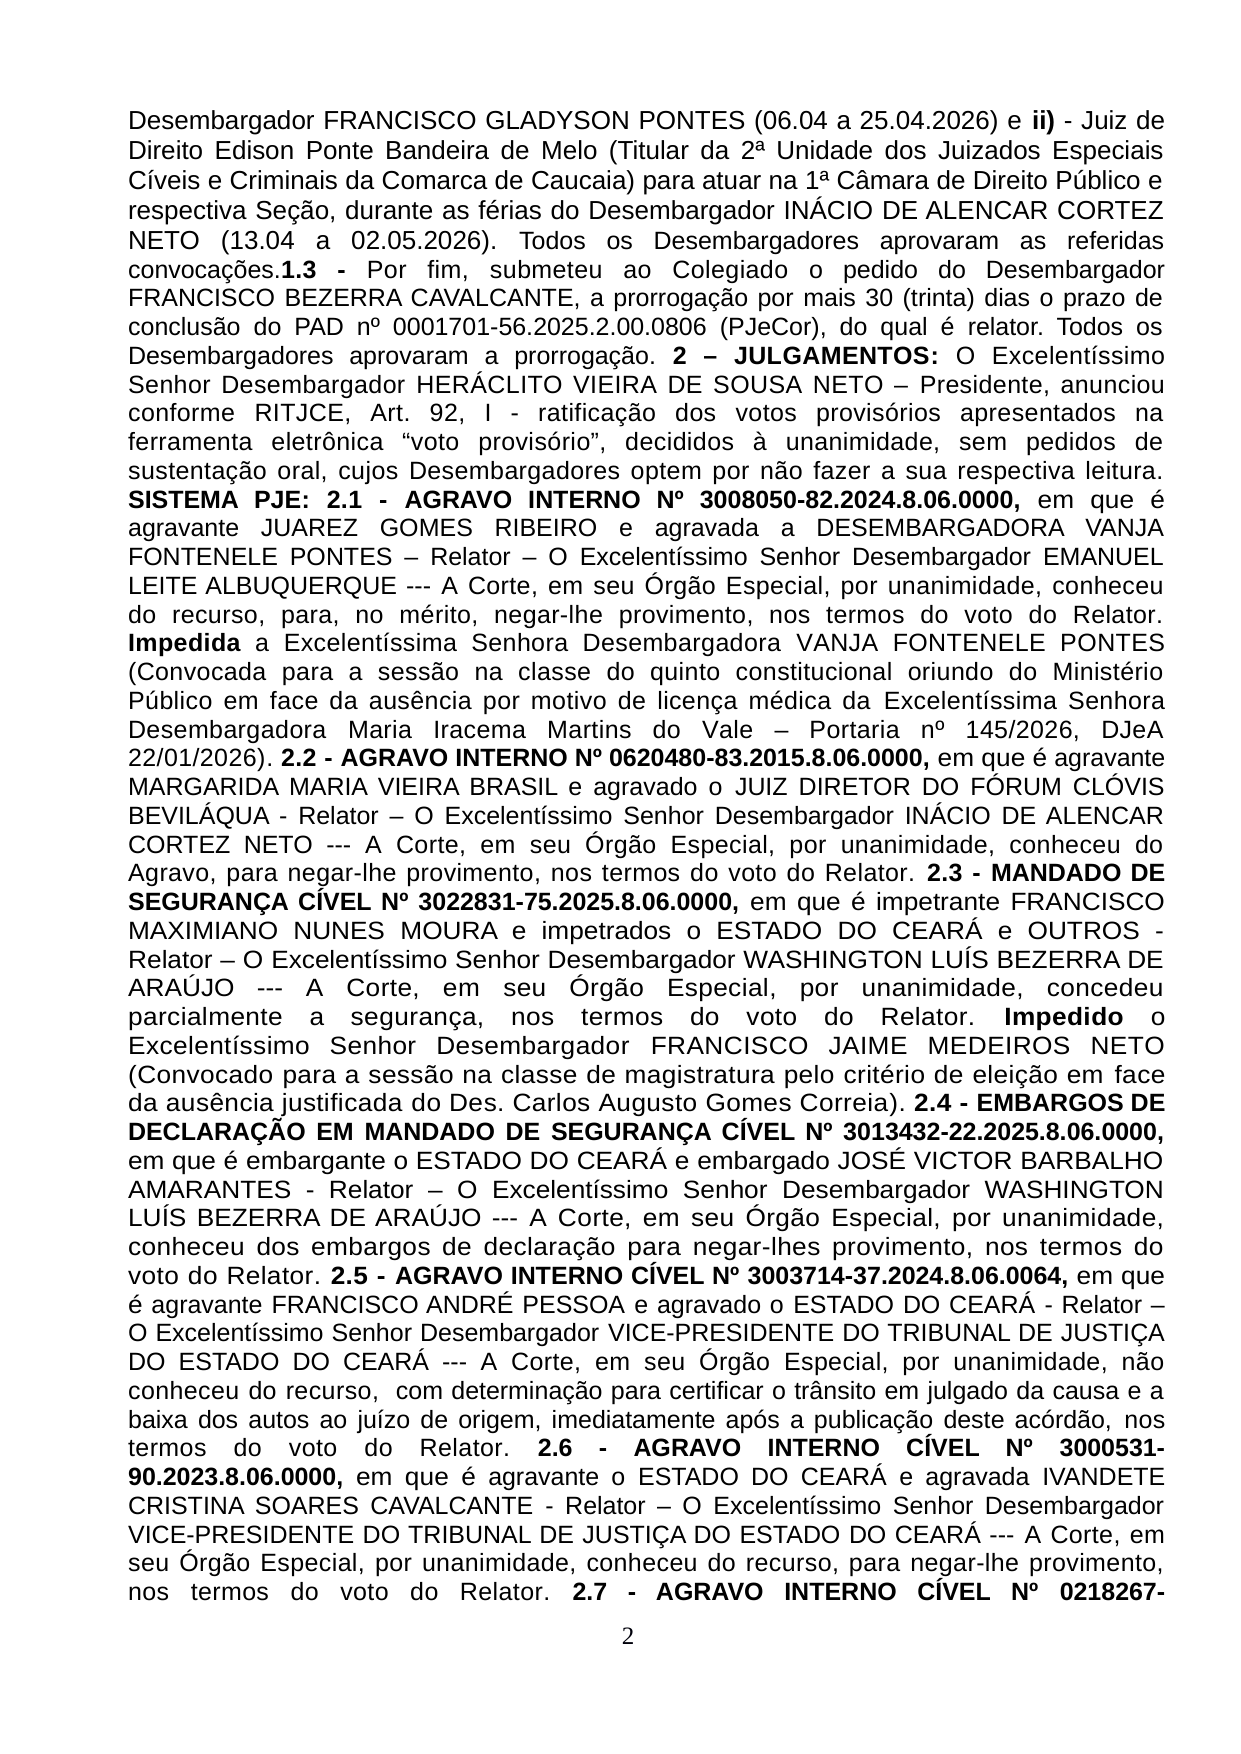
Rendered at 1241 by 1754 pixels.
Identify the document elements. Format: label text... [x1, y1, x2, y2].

text Desembargador FRANCISCO GLADYSON PONTES (06.04 a 25.04.2026) e ii) - Juiz de Direito Edison Ponte Bandeira de Melo (Titular da 2ª Unidade dos Juizados Especiais Cíveis e Criminais da Comarca de Caucaia) para atuar na 1ª Câmara de Direito Público e respectiva Seção, durante as férias do Desembargador INÁCIO DE ALENCAR CORTEZ NETO (13.04 a 02.05.2026). Todos os Desembargadores aprovaram as referidas convocações.1.3 - Por fim, submeteu ao Colegiado o pedido do Desembargador FRANCISCO BEZERRA CAVALCANTE, a prorrogação por mais 30 (trinta) dias o prazo de conclusão do PAD nº 0001701-56.2025.2.00.0806 (PJeCor), do qual é relator. Todos os Desembargadores aprovaram a prorrogação. 2 – JULGAMENTOS: O Excelentíssimo Senhor Desembargador HERÁCLITO VIEIRA DE SOUSA NETO – Presidente, anunciou conforme RITJCE, Art. 92, I - ratificação dos votos provisórios apresentados na ferramenta eletrônica “voto provisório”, decididos à unanimidade, sem pedidos de sustentação oral, cujos Desembargadores optem por não fazer a sua respectiva leitura. SISTEMA PJE: 2.1 - AGRAVO INTERNO Nº 3008050-82.2024.8.06.0000, em que é agravante JUAREZ GOMES RIBEIRO e agravada a DESEMBARGADORA VANJA FONTENELE PONTES – Relator – O Excelentíssimo Senhor Desembargador EMANUEL LEITE ALBUQUERQUE --- A Corte, em seu Órgão Especial, por unanimidade, conheceu do recurso, para, no mérito, negar-lhe provimento, nos termos do voto do Relator. Impedida a Excelentíssima Senhora Desembargadora VANJA FONTENELE PONTES (Convocada para a sessão na classe do quinto constitucional oriundo do Ministério Público em face da ausência por motivo de licença médica da Excelentíssima Senhora Desembargadora Maria Iracema Martins do Vale – Portaria nº 145/2026, DJeA 22/01/2026). 2.2 - AGRAVO INTERNO Nº 0620480-83.2015.8.06.0000, em que é agravante MARGARIDA MARIA VIEIRA BRASIL e agravado o JUIZ DIRETOR DO FÓRUM CLÓVIS BEVILÁQUA - Relator – O Excelentíssimo Senhor Desembargador INÁCIO DE ALENCAR CORTEZ NETO --- A Corte, em seu Órgão Especial, por unanimidade, conheceu do Agravo, para negar-lhe provimento, nos termos do voto do Relator. 2.3 - MANDADO DE SEGURANÇA CÍVEL Nº 3022831-75.2025.8.06.0000, em que é impetrante FRANCISCO MAXIMIANO NUNES MOURA e impetrados o ESTADO DO CEARÁ e OUTROS - Relator – O Excelentíssimo Senhor Desembargador WASHINGTON LUÍS BEZERRA DE ARAÚJO --- A Corte, em seu Órgão Especial, por unanimidade, concedeu parcialmente a segurança, nos termos do voto do Relator. Impedido o Excelentíssimo Senhor Desembargador FRANCISCO JAIME MEDEIROS NETO (Convocado para a sessão na classe de magistratura pelo critério de eleição em face da ausência justificada do Des. Carlos Augusto Gomes Correia). 2.4 - EMBARGOS DE DECLARAÇÃO EM MANDADO DE SEGURANÇA CÍVEL Nº 3013432-22.2025.8.06.0000, em que é embargante o ESTADO DO CEARÁ e embargado JOSÉ VICTOR BARBALHO AMARANTES - Relator – O Excelentíssimo Senhor Desembargador WASHINGTON LUÍS BEZERRA DE ARAÚJO --- A Corte, em seu Órgão Especial, por unanimidade, conheceu dos embargos de declaração para negar-lhes provimento, nos termos do voto do Relator. 2.5 - AGRAVO INTERNO CÍVEL Nº 3003714-37.2024.8.06.0064, em que é agravante FRANCISCO ANDRÉ PESSOA e agravado o ESTADO DO CEARÁ - Relator – O Excelentíssimo Senhor Desembargador VICE-PRESIDENTE DO TRIBUNAL DE JUSTIÇA DO ESTADO DO CEARÁ --- A Corte, em seu Órgão Especial, por unanimidade, não conheceu do recurso, com determinação para certificar o trânsito em julgado da causa e a baixa dos autos ao juízo de origem, imediatamente após a publicação deste acórdão, nos termos do voto do Relator. 2.6 - AGRAVO INTERNO CÍVEL Nº 3000531-90.2023.8.06.0000, em que é agravante o ESTADO DO CEARÁ e agravada IVANDETE CRISTINA SOARES CAVALCANTE - Relator – O Excelentíssimo Senhor Desembargador VICE-PRESIDENTE DO TRIBUNAL DE JUSTIÇA DO ESTADO DO CEARÁ --- A Corte, em seu Órgão Especial, por unanimidade, conheceu do recurso, para negar-lhe provimento, nos termos do voto do Relator. 2.7 - AGRAVO INTERNO CÍVEL Nº 0218267- [128, 105, 1165, 1606]
